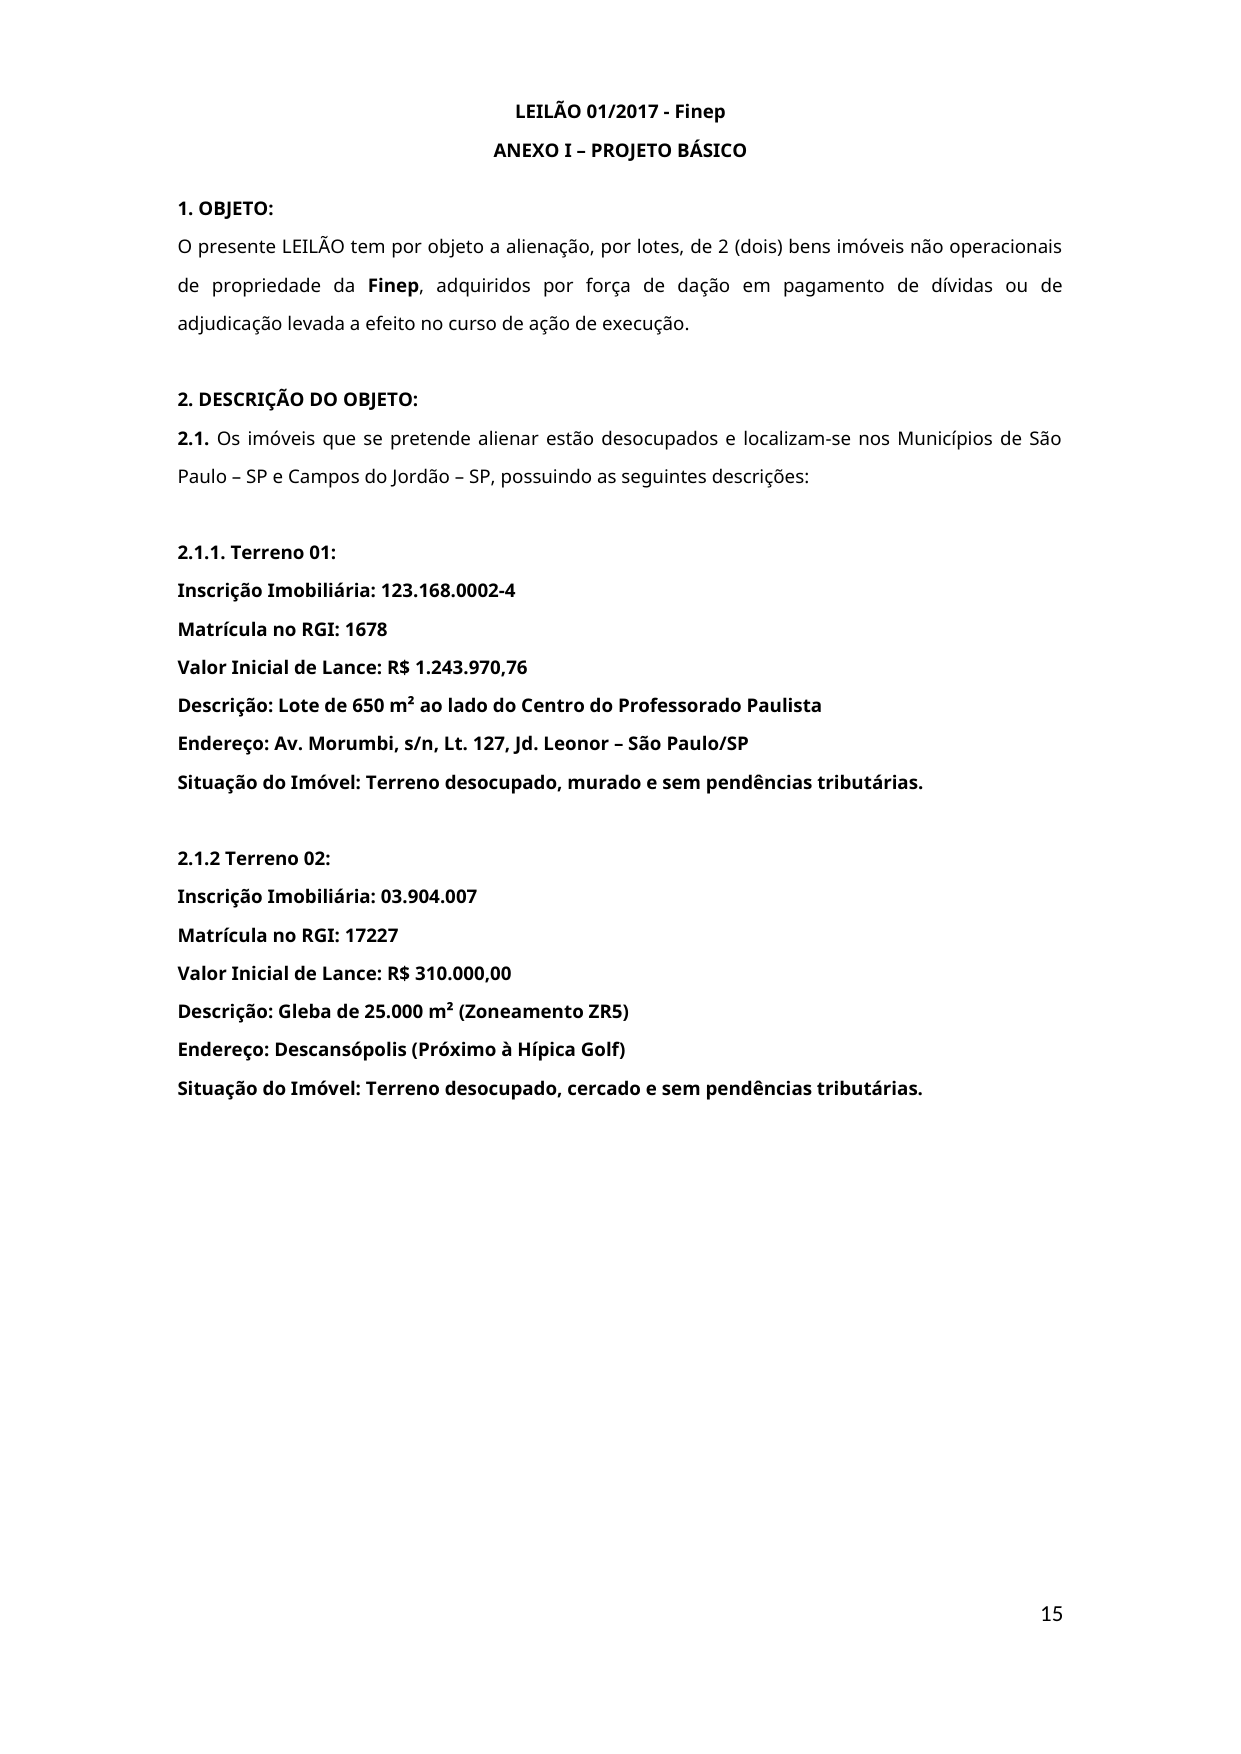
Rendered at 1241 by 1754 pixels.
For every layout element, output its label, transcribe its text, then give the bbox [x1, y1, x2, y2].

text Endereço: Av. Morumbi, s/n, Lt. 127, Jd. Leonor – São Paulo/SP [177, 731, 1063, 756]
text Matrícula no RGI: 1678 [177, 616, 1063, 642]
text Endereço: Descansópolis (Próximo à Hípica Golf) [177, 1037, 1063, 1062]
text LEILÃO 01/2017 - Finep [177, 99, 1063, 124]
text 2.1. Os imóveis que se pretende alienar estão desocupados e localizam-se nos Municípios de São Paulo – SP e Campos do Jordão – SP, possuindo as seguintes descrições: [177, 425, 1063, 489]
text Situação do Imóvel: Terreno desocupado, murado e sem pendências tributárias. [177, 769, 1063, 794]
text Valor Inicial de Lance: R$ 1.243.970,76 [177, 654, 1063, 680]
text Inscrição Imobiliária: 03.904.007 [177, 884, 1063, 909]
text ANEXO I – PROJETO BÁSICO [177, 137, 1063, 162]
text Matrícula no RGI: 17227 [177, 922, 1063, 947]
text Situação do Imóvel: Terreno desocupado, cercado e sem pendências tributárias. [177, 1075, 1063, 1100]
text 2.1.1. Terreno 01: [177, 539, 1063, 565]
text 2.1.2 Terreno 02: [177, 845, 1063, 871]
text O presente LEILÃO tem por objeto a alienação, por lotes, de 2 (dois) bens imóveis não operacionais de propriedade da Finep, adquiridos por força de dação em pagamento de dívidas ou de adjudicação levada a efeito no curso de ação de execução. [177, 234, 1063, 336]
text Valor Inicial de Lance: R$ 310.000,00 [177, 960, 1063, 986]
text Inscrição Imobiliária: 123.168.0002-4 [177, 578, 1063, 603]
text Descrição: Gleba de 25.000 m² (Zoneamento ZR5) [177, 998, 1063, 1024]
text 2. DESCRIÇÃO DO OBJETO: [177, 387, 1063, 412]
text 1. OBJETO: [177, 196, 1063, 221]
text Descrição: Lote de 650 m² ao lado do Centro do Professorado Paulista [177, 692, 1063, 718]
